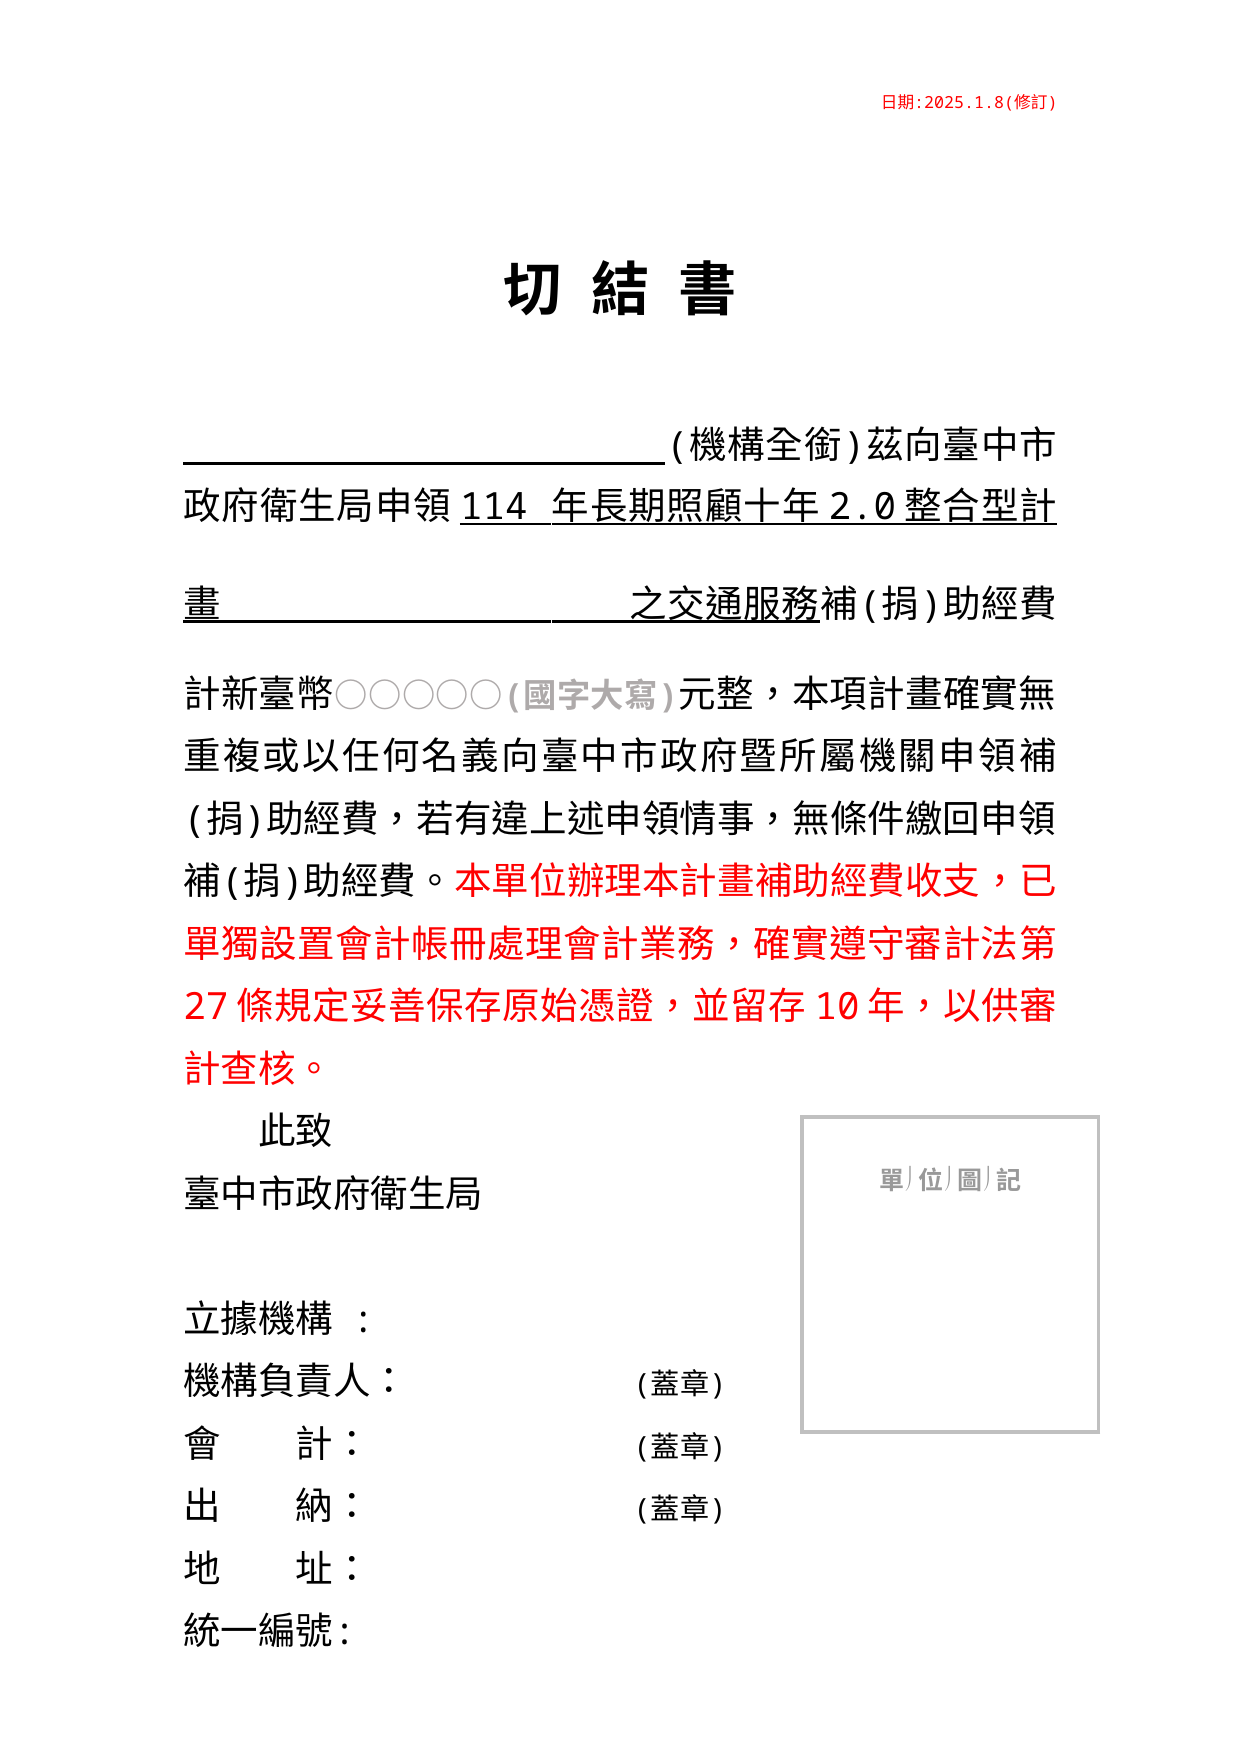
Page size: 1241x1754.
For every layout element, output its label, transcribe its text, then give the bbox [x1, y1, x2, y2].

text 臺中市政府衛生局 [183, 1149, 800, 1212]
text 會 計： (蓋章) [183, 1399, 1057, 1462]
text 機構負責人： (蓋章) [183, 1337, 800, 1399]
text (機構全銜)茲向臺中市政府衛生局申領114 年長期照顧十年2.0整合型計畫 之交通服務補(捐)助經費計新臺幣○○○○○(國字大寫)元整，本項計畫確實無重複或以任何名義向臺中市政府暨所屬機關申領補(捐)助經費，若有違上述申領情事，無條件繳回申領補(捐)助經費。本單位辦理本計畫補助經費收支，已單獨設置會計帳冊處理會計業務，確實遵守審計法第27條規定妥善保存原始憑證，並留存10年，以供審計查核。 [183, 399, 1057, 1087]
text 統一編號: [183, 1587, 1057, 1649]
text 此致 [183, 1087, 1057, 1149]
text 出 納： (蓋章) [183, 1462, 1057, 1524]
text [804, 1119, 1097, 1430]
text 單 位 圖 記 [819, 1160, 1082, 1197]
text 立據機構 : [183, 1274, 800, 1337]
text 地 址： [183, 1524, 1057, 1587]
text 切 結 書 [183, 212, 1057, 337]
